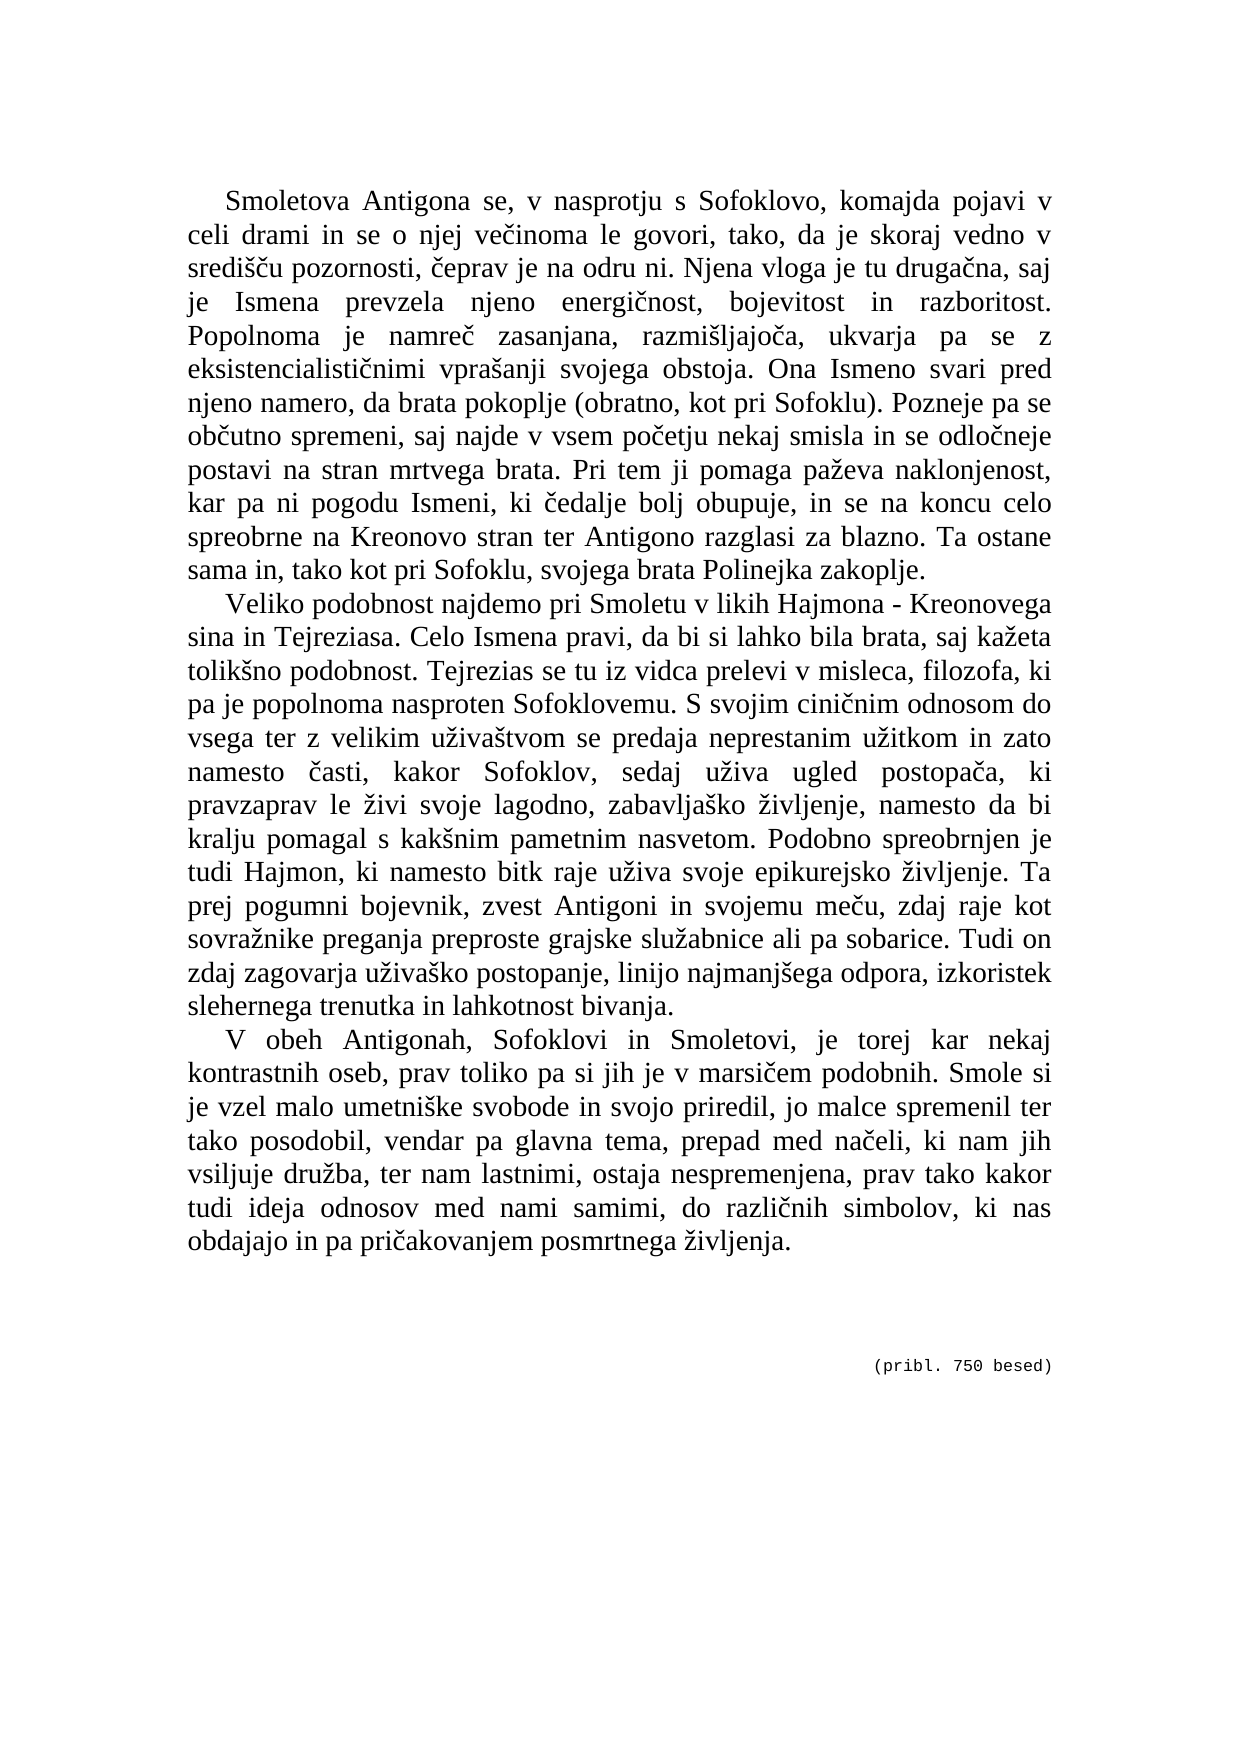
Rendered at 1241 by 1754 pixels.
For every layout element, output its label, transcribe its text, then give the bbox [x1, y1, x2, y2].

text (pribl. 750 besed) [187, 1357, 1053, 1376]
text V obeh Antigonah, Sofoklovi in Smoletovi, je torej kar nekaj kontrastnih oseb, prav toliko pa si jih je v marsičem podobnih. Smole si je vzel malo umetniške svobode in svojo priredil, jo malce spremenil ter tako posodobil, vendar pa glavna tema, prepad med načeli, ki nam jih vsiljuje družba, ter nam lastnimi, ostaja nespremenjena, prav tako kakor tudi ideja odnosov med nami samimi, do različnih simbolov, ki nas obdajajo in pa pričakovanjem posmrtnega življenja. [187, 1022, 1053, 1257]
text Veliko podobnost najdemo pri Smoletu v likih Hajmona - Kreonovega sina in Tejreziasa. Celo Ismena pravi, da bi si lahko bila brata, saj kažeta tolikšno podobnost. Tejrezias se tu iz vidca prelevi v misleca, filozofa, ki pa je popolnoma nasproten Sofoklovemu. S svojim ciničnim odnosom do vsega ter z velikim uživaštvom se predaja neprestanim užitkom in zato namesto časti, kakor Sofoklov, sedaj uživa ugled postopača, ki pravzaprav le živi svoje lagodno, zabavljaško življenje, namesto da bi kralju pomagal s kakšnim pametnim nasvetom. Podobno spreobrnjen je tudi Hajmon, ki namesto bitk raje uživa svoje epikurejsko življenje. Ta prej pogumni bojevnik, zvest Antigoni in svojemu meču, zdaj raje kot sovražnike preganja preproste grajske služabnice ali pa sobarice. Tudi on zdaj zagovarja uživaško postopanje, linijo najmanjšega odpora, izkoristek slehernega trenutka in lahkotnost bivanja. [187, 586, 1053, 1022]
text Smoletova Antigona se, v nasprotju s Sofoklovo, komajda pojavi v celi drami in se o njej večinoma le govori, tako, da je skoraj vedno v središču pozornosti, čeprav je na odru ni. Njena vloga je tu drugačna, saj je Ismena prevzela njeno energičnost, bojevitost in razboritost. Popolnoma je namreč zasanjana, razmišljajoča, ukvarja pa se z eksistencialističnimi vprašanji svojega obstoja. Ona Ismeno svari pred njeno namero, da brata pokoplje (obratno, kot pri Sofoklu). Pozneje pa se občutno spremeni, saj najde v vsem početju nekaj smisla in se odločneje postavi na stran mrtvega brata. Pri tem ji pomaga paževa naklonjenost, kar pa ni pogodu Ismeni, ki čedalje bolj obupuje, in se na koncu celo spreobrne na Kreonovo stran ter Antigono razglasi za blazno. Ta ostane sama in, tako kot pri Sofoklu, svojega brata Polinejka zakoplje. [187, 183, 1053, 586]
